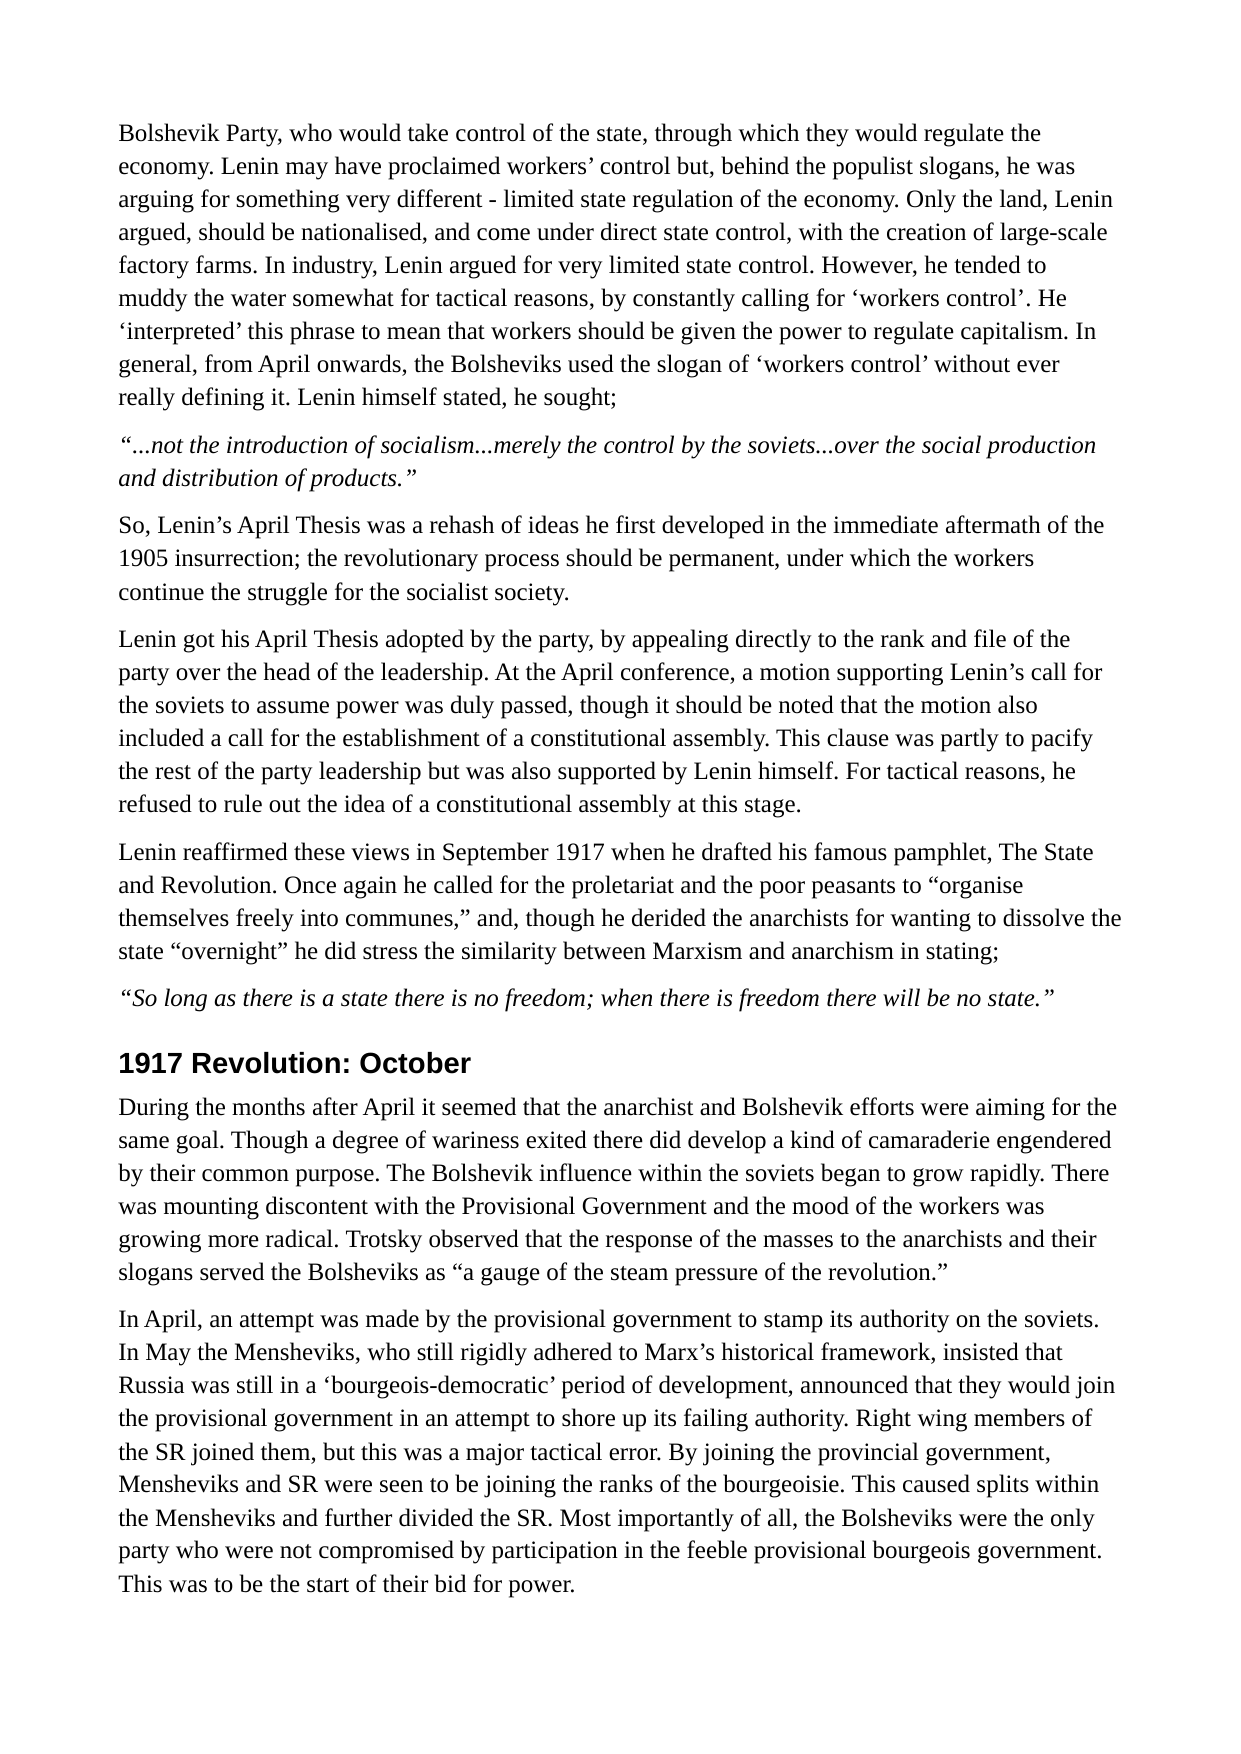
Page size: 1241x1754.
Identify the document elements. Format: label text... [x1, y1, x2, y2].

text In April, an attempt was made by the provisional government to stamp its authority on the soviets. In May the Mensheviks, who still rigidly adhered to Marx’s historical framework, insisted that Russia was still in a ‘bourgeois-democratic’ period of development, announced that they would join the provisional government in an attempt to shore up its failing authority. Right wing members of the SR joined them, but this was a major tactical error. By joining the provincial government, Mensheviks and SR were seen to be joining the ranks of the bourgeoisie. This caused splits within the Mensheviks and further divided the SR. Most importantly of all, the Bolsheviks were the only party who were not compromised by participation in the feeble provisional bourgeois government. This was to be the start of their bid for power. [118, 1304, 1122, 1597]
text Lenin reaffirmed these views in September 1917 when he drafted his famous pamphlet, The State and Revolution. Once again he called for the proletariat and the poor peasants to “organise themselves freely into communes,” and, though he derided the anarchists for wanting to dissolve the state “overnight” he did stress the similarity between Marxism and anarchism in stating; [118, 837, 1122, 965]
text “So long as there is a state there is no freedom; when there is freedom there will be no state.” [118, 983, 1122, 1012]
text So, Lenin’s April Thesis was a rehash of ideas he first developed in the immediate aftermath of the 1905 insurrection; the revolutionary process should be permanent, under which the workers continue the struggle for the socialist society. [118, 511, 1122, 605]
text Bolshevik Party, who would take control of the state, through which they would regulate the economy. Lenin may have proclaimed workers’ control but, behind the populist slogans, he was arguing for something very different - limited state regulation of the economy. Only the land, Lenin argued, should be nationalised, and come under direct state control, with the creation of large-scale factory farms. In industry, Lenin argued for very limited state control. However, he tended to muddy the water somewhat for tactical reasons, by constantly calling for ‘workers control’. He ‘interpreted’ this phrase to mean that workers should be given the power to regulate capitalism. In general, from April onwards, the Bolsheviks used the slogan of ‘workers control’ without ever really defining it. Lenin himself stated, he sought; [118, 118, 1122, 411]
text Lenin got his April Thesis adopted by the party, by appealing directly to the rank and file of the party over the head of the leadership. At the April conference, a motion supporting Lenin’s call for the soviets to assume power was duly passed, though it should be noted that the motion also included a call for the establishment of a constitutional assembly. This clause was partly to pacify the rest of the party leadership but was also supported by Lenin himself. For tactical reasons, he refused to rule out the idea of a constitutional assembly at this stage. [118, 624, 1122, 818]
subtitle 1917 Revolution: October [118, 1046, 1122, 1079]
text “...not the introduction of socialism...merely the control by the soviets...over the social production and distribution of products.” [118, 430, 1122, 492]
text During the months after April it seemed that the anarchist and Bolshevik efforts were aiming for the same goal. Though a degree of wariness exited there did develop a kind of camaraderie engendered by their common purpose. The Bolshevik influence within the soviets began to grow rapidly. There was mounting discontent with the Provisional Government and the mood of the workers was growing more radical. Trotsky observed that the response of the masses to the anarchists and their slogans served the Bolsheviks as “a gauge of the steam pressure of the revolution.” [118, 1092, 1122, 1286]
